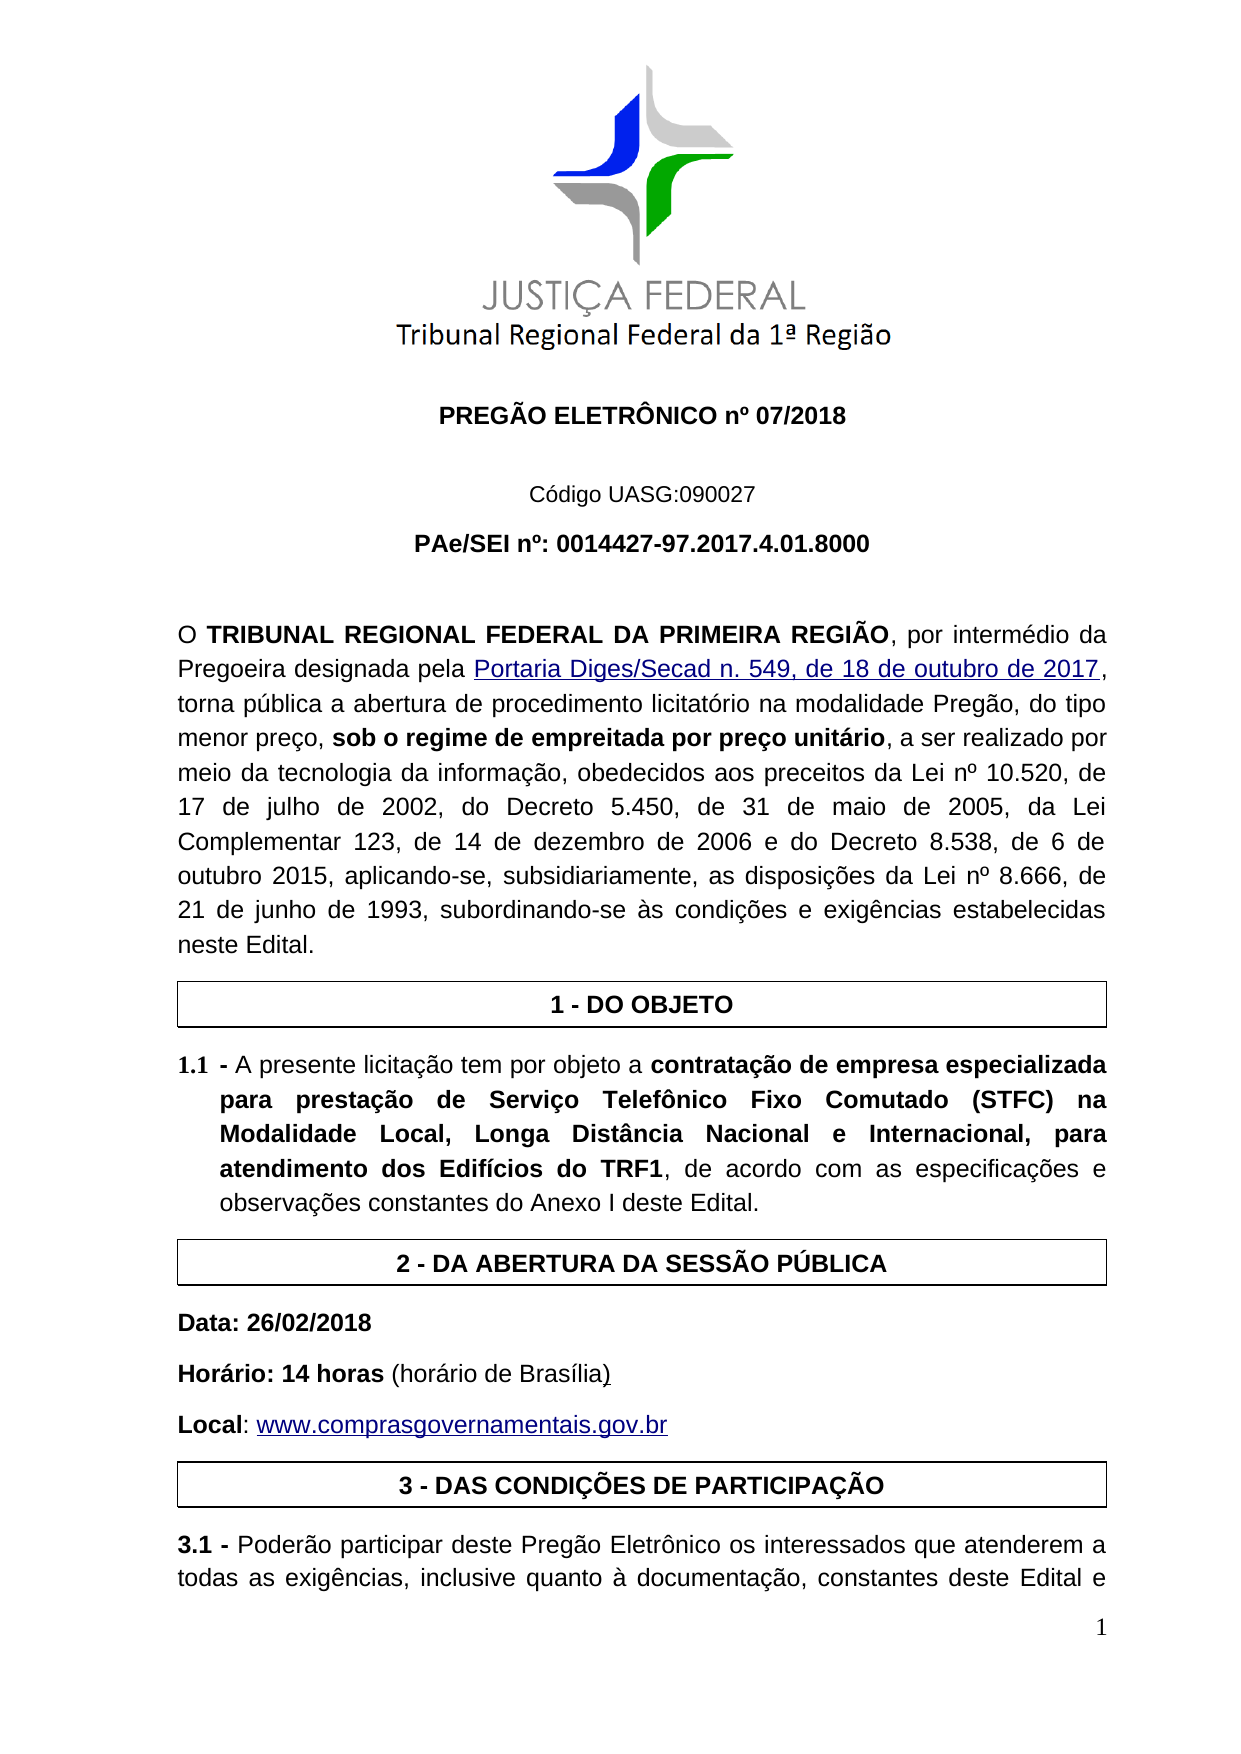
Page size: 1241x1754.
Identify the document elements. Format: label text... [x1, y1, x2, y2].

text Código UASG:090027 [177, 481, 1107, 507]
picture [390, 59, 894, 350]
text O TRIBUNAL REGIONAL FEDERAL DA PRIMEIRA REGIÃO, por intermédio da Pregoeira designada pela Portaria Diges/Secad n. 549, de 18 de outubro de 2017, torna pública a abertura de procedimento licitatório na modalidade Pregão, do tipo menor preço, sob o regime de empreitada por preço unitário, a ser realizado por meio da tecnologia da informação, obedecidos aos preceitos da Lei nº 10.520, de 17 de julho de 2002, do Decreto 5.450, de 31 de maio de 2005, da Lei Complementar 123, de 14 de dezembro de 2006 e do Decreto 8.538, de 6 de outubro 2015, aplicando-se, subsidiariamente, as disposições da Lei nº 8.666, de 21 de junho de 1993, subordinando-se às condições e exigências estabelecidas neste Edital. [177, 620, 1107, 959]
subtitle PAe/SEI nº: 0014427-97.2017.4.01.8000 [177, 529, 1107, 558]
text 3 - DAS CONDIÇÕES DE PARTICIPAÇÃO [178, 1463, 1106, 1506]
list - A presente licitação tem por objeto a contratação de empresa especializada para prestação de Serviço Telefônico Fixo Comutado (STFC) na Modalidade Local, Longa Distância Nacional e Internacional, para atendimento dos Edifícios do TRF1, de acordo com as especificações e observações constantes do Anexo I deste Edital. [177, 1050, 1107, 1217]
subtitle PREGÃO ELETRÔNICO nº 07/2018 [177, 401, 1107, 429]
text Horário: 14 horas (horário de Brasília) [177, 1359, 1102, 1388]
text 3.1 - Poderão participar deste Pregão Eletrônico os interessados que atenderem a todas as exigências, inclusive quanto à documentação, constantes deste Edital e [177, 1530, 1107, 1592]
text Data: 26/02/2018 [177, 1308, 1102, 1337]
text 1 - DO OBJETO [178, 982, 1106, 1026]
text 2 - DA ABERTURA DA SESSÃO PÚBLICA [178, 1240, 1106, 1284]
text Local: www.comprasgovernamentais.gov.br [177, 1410, 1107, 1439]
